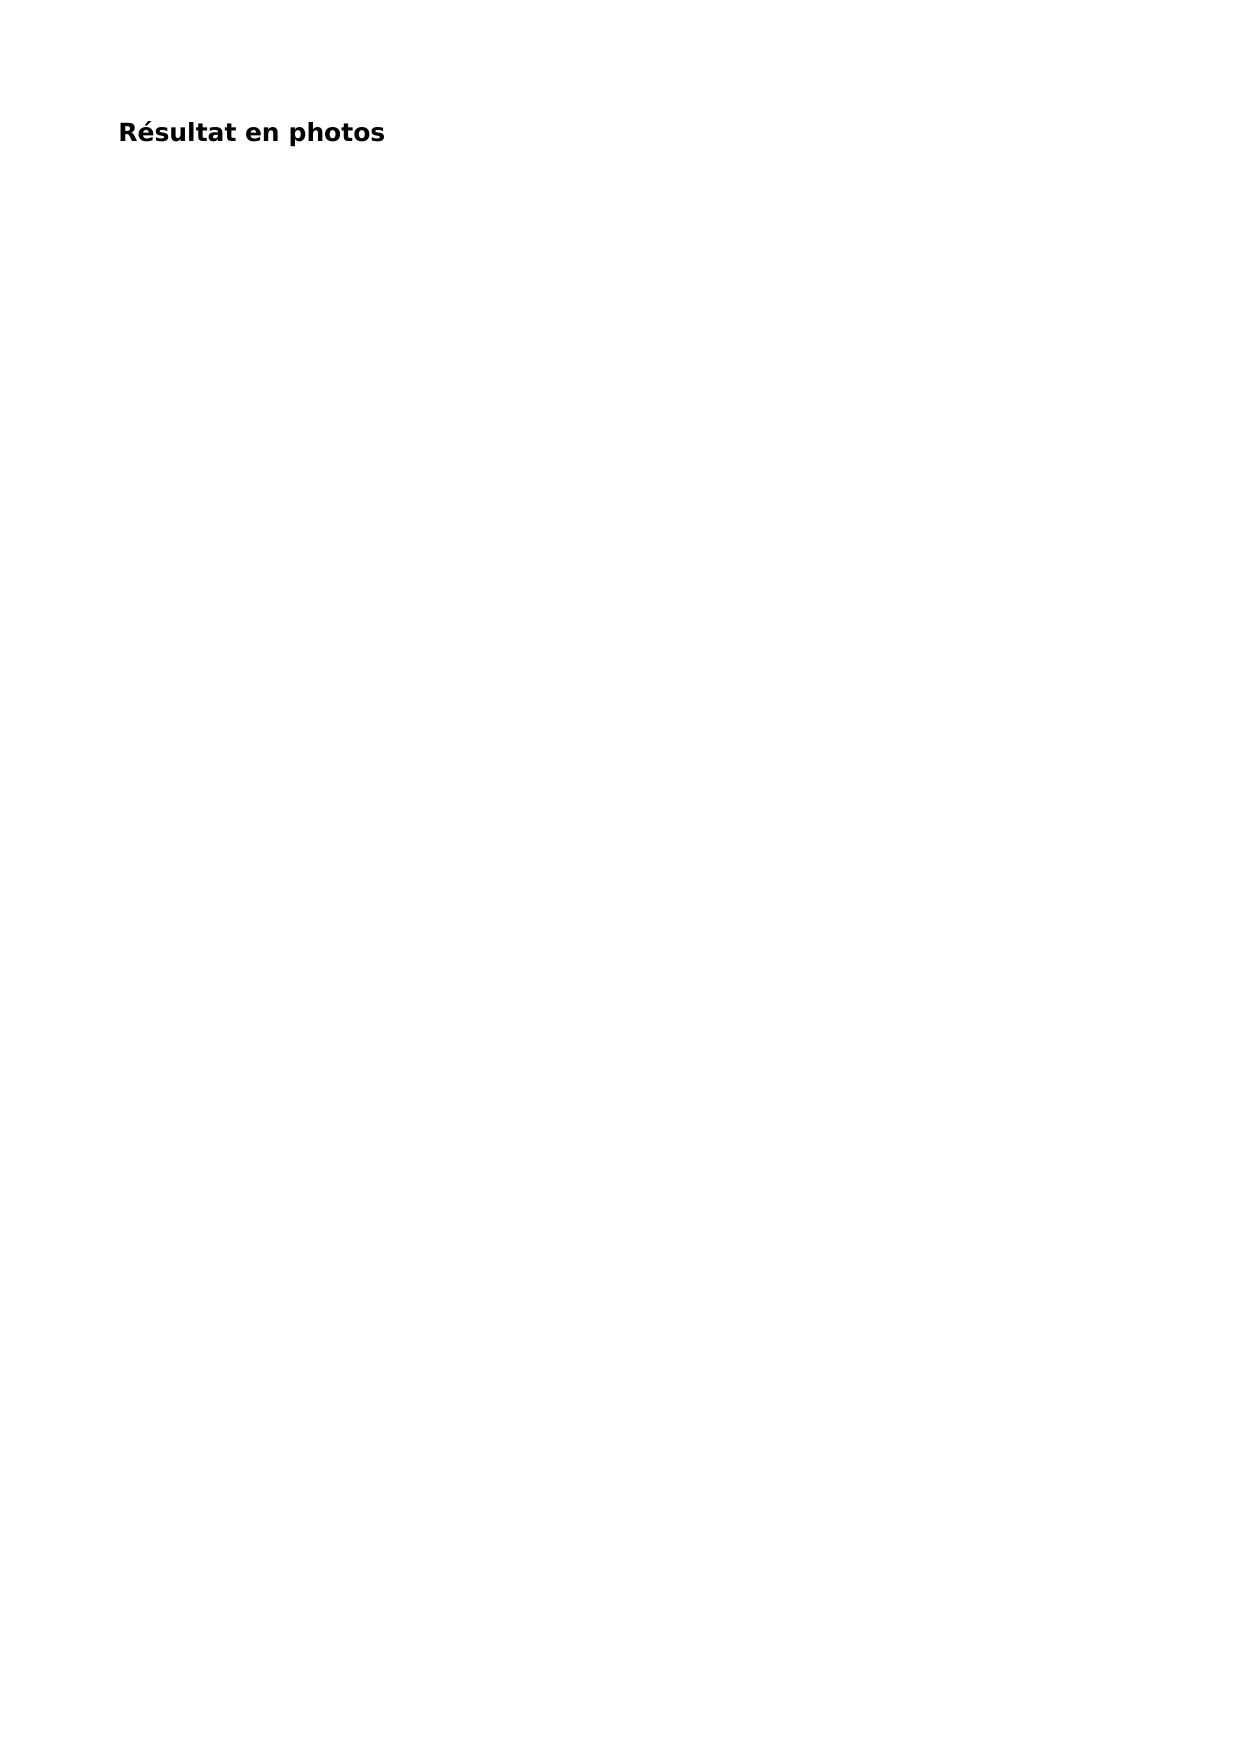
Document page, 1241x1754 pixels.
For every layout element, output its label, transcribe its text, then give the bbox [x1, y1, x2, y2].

subtitle Résultat en photos [118, 118, 1122, 147]
